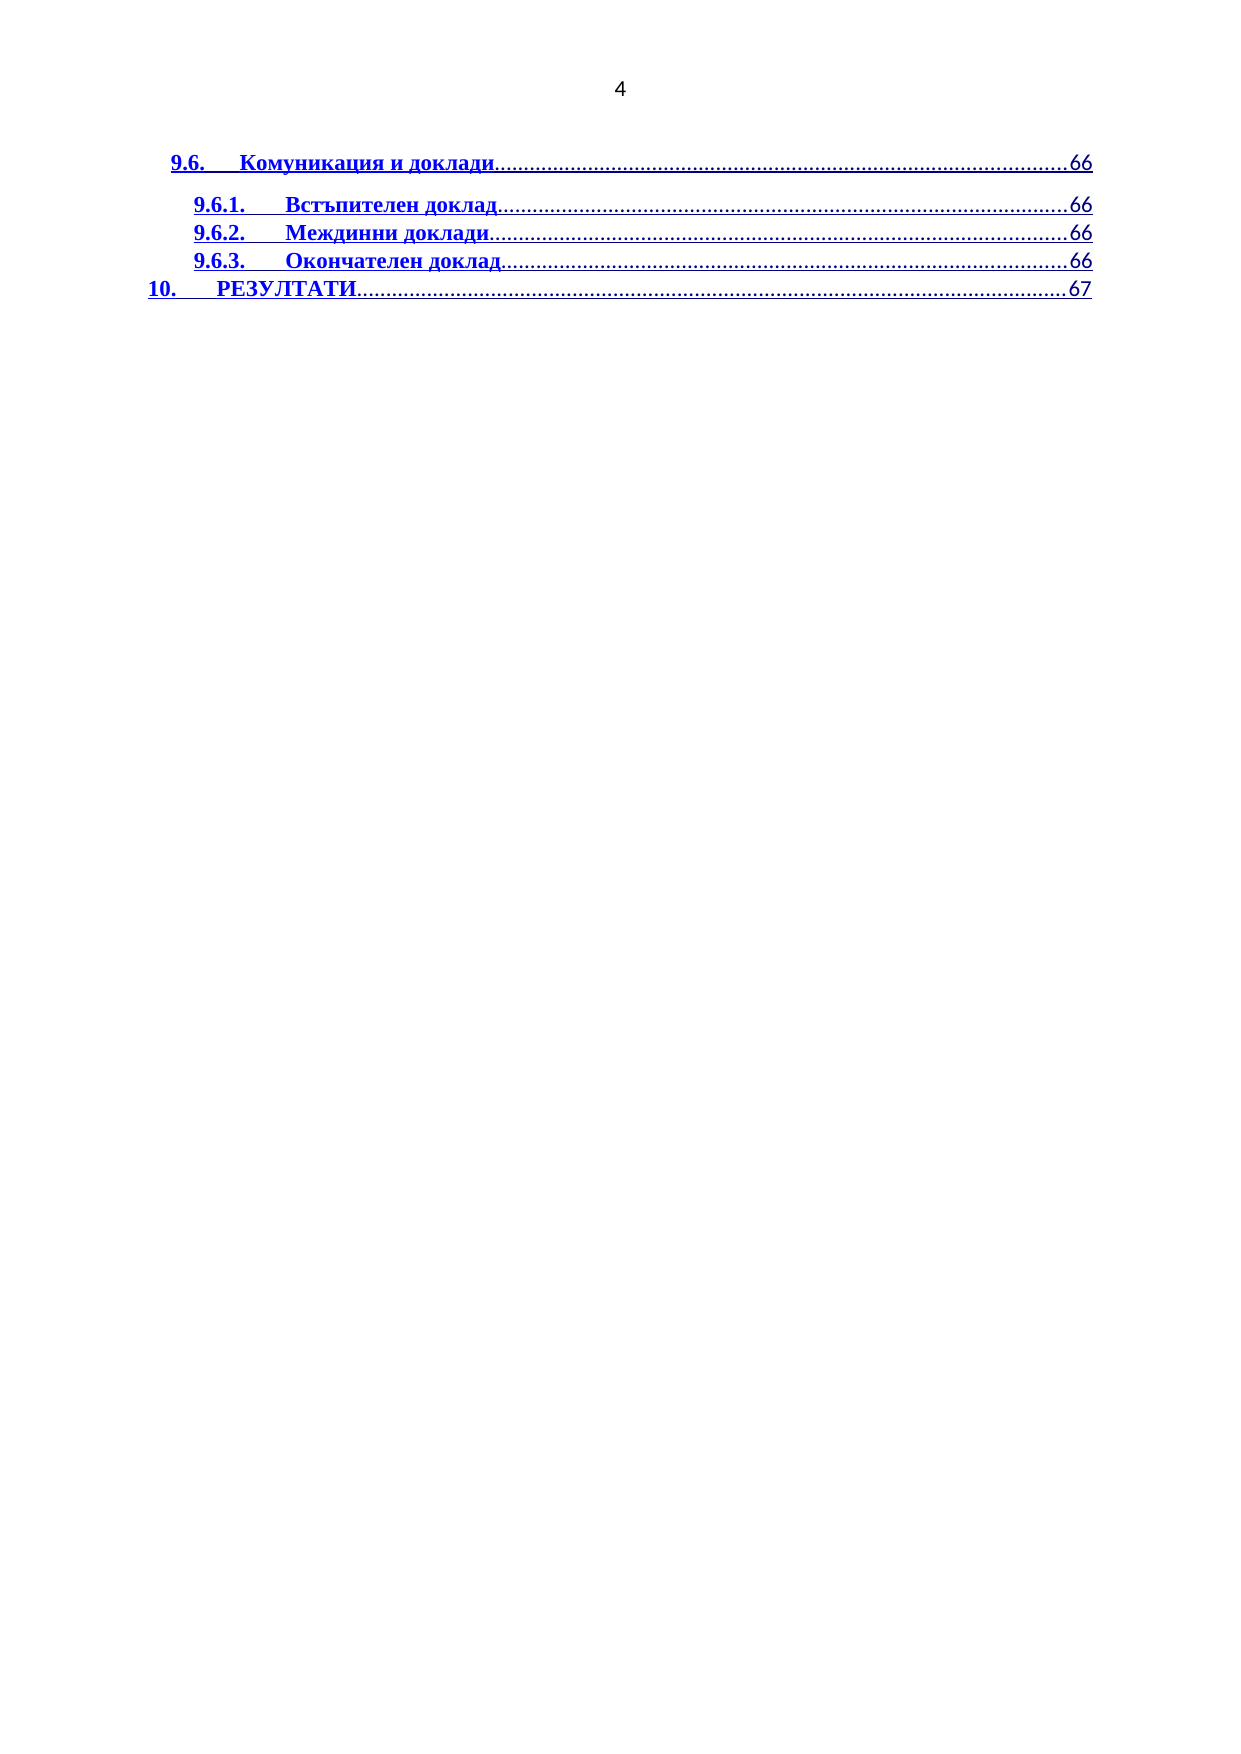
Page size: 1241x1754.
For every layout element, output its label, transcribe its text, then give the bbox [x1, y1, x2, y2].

text 9.6.2. Междинни доклади 66 [162, 218, 1093, 246]
text 9.6. Комуникация и доклади 66 [171, 148, 1093, 171]
text 9.6.1. Встъпителен доклад 66 [162, 190, 1093, 218]
text 10. РЕЗУЛТАТИ 67 [148, 274, 1093, 302]
text 9.6.3. Окончателен доклад 66 [162, 246, 1093, 274]
